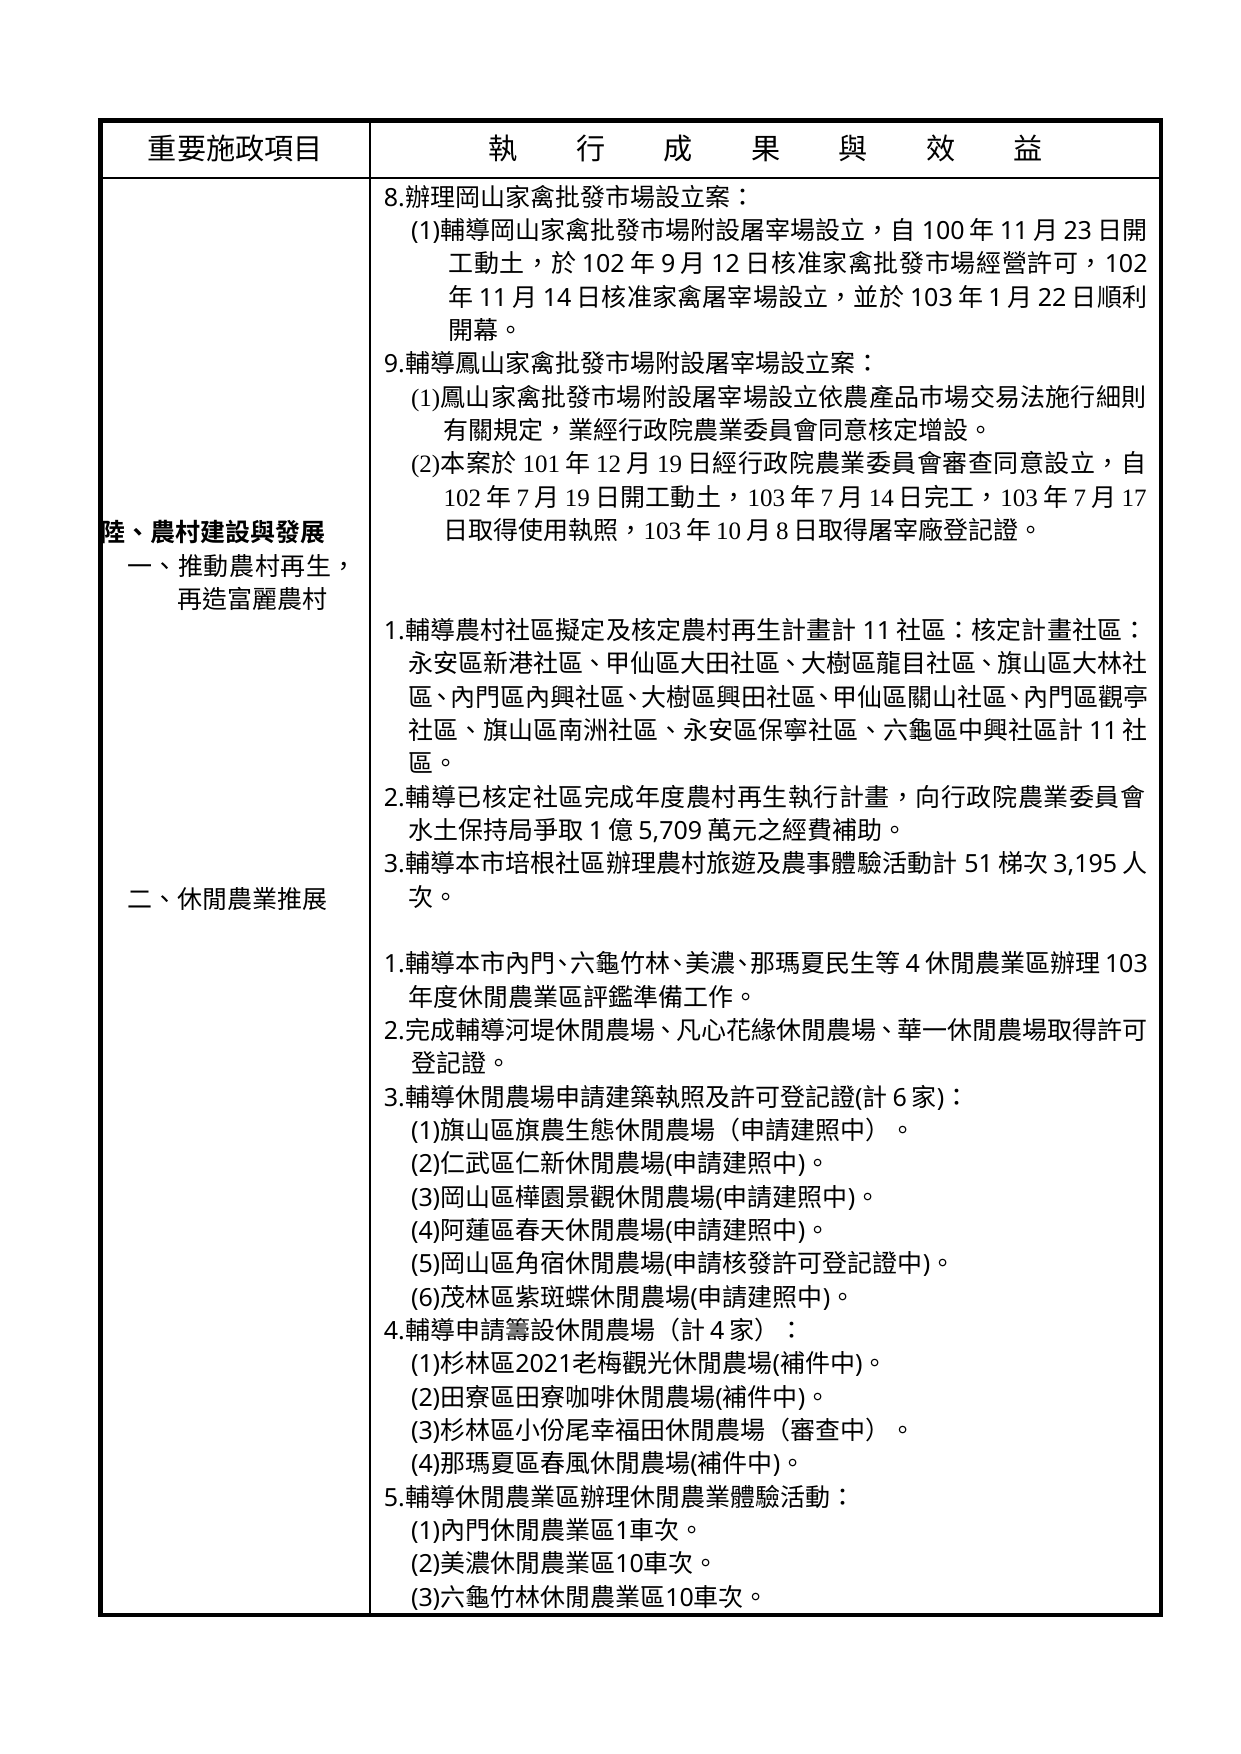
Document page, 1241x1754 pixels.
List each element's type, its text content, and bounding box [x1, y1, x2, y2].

table_cell 8.辦理岡山家禽批發市場設立案： (1)輔導岡山家禽批發市場附設屠宰場設立，自100年11月23日開工動土，於102年9月12日核准家禽批發市場經營許可，102年11月14日核准家禽屠宰場設立，並於103年1月22日順利開幕。 9.輔導鳳山家禽批發市場附設屠宰場設立案： (1)鳳山家禽批發市場附設屠宰場設立依農產品巿場交易法施行細則有關規定，業經行政院農業委員會同意核定增設。 (2)本案於101年12月19日經行政院農業委員會審查同意設立，自102年7月19日開工動土，103年7月14日完工，103年7月17日取得使用執照，103年10月8日取得屠宰廠登記證。 1.輔導農村社區擬定及核定農村再生計畫計11社區：核定計畫社區：永安區新港社區、甲仙區大田社區、大樹區龍目社區、旗山區大林社區、內門區內興社區、大樹區興田社區、甲仙區關山社區、內門區觀亭社區、旗山區南洲社區、永安區保寧社區、六龜區中興社區計11社區。 2.輔導已核定社區完成年度農村再生執行計畫，向行政院農業委員會水土保持局爭取1億5,709萬元之經費補助。 3.輔導本市培根社區辦理農村旅遊及農事體驗活動計51梯次3,195人次。 1.輔導本市內門、六龜竹林、美濃、那瑪夏民生等4休閒農業區辦理103年度休閒農業區評鑑準備工作。 2.完成輔導河堤休閒農場、凡心花緣休閒農場、華一休閒農場取得許可登記證。 3.輔導休閒農場申請建築執照及許可登記證(計6家)： (1)旗山區旗農生態休閒農場（申請建照中）。 (2)仁武區仁新休閒農場(申請建照中)。 (3)岡山區樺園景觀休閒農場(申請建照中)。 (4)阿蓮區春天休閒農場(申請建照中)。 (5)岡山區角宿休閒農場(申請核發許可登記證中)。 (6)茂林區紫斑蝶休閒農場(申請建照中)。 4.輔導申請籌設休閒農場（計4家）： (1)杉林區2021老梅觀光休閒農場(補件中)。 (2)田寮區田寮咖啡休閒農場(補件中)。 (3)杉林區小份尾幸福田休閒農場（審查中）。 (4)那瑪夏區春風休閒農場(補件中)。 5.輔導休閒農業區辦理休閒農業體驗活動： (1)內門休閒農業區1車次。 (2)美濃休閒農業區10車次。 (3)六龜竹林休閒農業區10車次。 [371, 179, 1159, 1613]
table_header 重要施政項目 [103, 123, 369, 177]
table_header 執 行 成 果 與 效 益 [371, 123, 1159, 177]
table_cell 壹、農產行銷輔導 一、農產運銷 (一)輔導農民團體建立國產水果品牌，實施農產品共同運銷措施，提升運銷效率及市場競爭力。 (二)水果花卉產銷失衡調節業務 (三)農產加工研發建立品牌 (四)建立品牌辦理農產品評鑑 二、開拓農產品行銷通路 貳、農務管理科 一、農業生產管理 二、農地利用管理 參、植物防疫及生態保育 一、植物防疫業務 （一）建構農作物防疫網 (二)推動安全農產品驗證標章 (三)推動健康安全農業 二、生態保育業務 (一)生態維護與管理 (二)辦理珍貴樹木保護 (三)保育類野生動物保育業務 (四)獎勵輔導造林 (五)深水苗圃業務 肆、畜牧行政 一、畜牧場登記與管理 二、養豬頭數調查及畜禽動態調查業務 三、飼料管理與市售畜禽產品標章查核 四、家畜家禽屠宰場輔導與管理 五、辦理家禽生產與輔導 六、辦理養豬生產與輔導 七、辦理養牛生產與輔導 八、辦理養羊、鹿生產與輔導 九、畜牧場污染防治 十、畜產品推廣與輔導 伍、批發市場業務 陸、農村建設與發展 一、推動農村再生，再造富麗農村 二、休閒農業推展 三、農路養護暨改善 柒、農民組織與福利 一、農民組織輔導 (一)健全農會，並強化農會功能 (二)辦理合作事業輔導，強化農業性合作社場功能 (三)積極輔導農業性產銷班運作 二、農民福利及推廣業務 三、提升農業軟實力 四、辦理玉荷包啤酒節活動 五、辦理高通通感恩之旅活動 捌、動物防疫及保護 一、動物疾病檢驗 (一)辦理動物（家畜、家禽與水產動物）疾病之檢驗、鑑定及防疫輔導 二、獸醫行政管理 (一)維護動物用藥品安全及保障合法業者權益 (二)畜產品藥物殘留檢測監控 (三)獸醫師管理 三、動物防疫 (一)偶蹄類動物疫病防治工作 (二)結核病及布氏桿菌病清除工作 (三)建立動物疾病預警機制，持續進行採樣及血清抗體檢測監控 (四)狂犬病防治工作 (五)辦理防疫宣導講習 四、動物保護 (一)動物保護宣導教育活動 (二)動物保護稽查及民眾案件之處理 (三)推動犬貓絕育工作 (四)加強寵物源頭管理 五、動物收容管理 (一)流浪犬(貓)捕捉與處理 (二)流浪犬(貓)認領養 (三)其他 [103, 179, 369, 1613]
